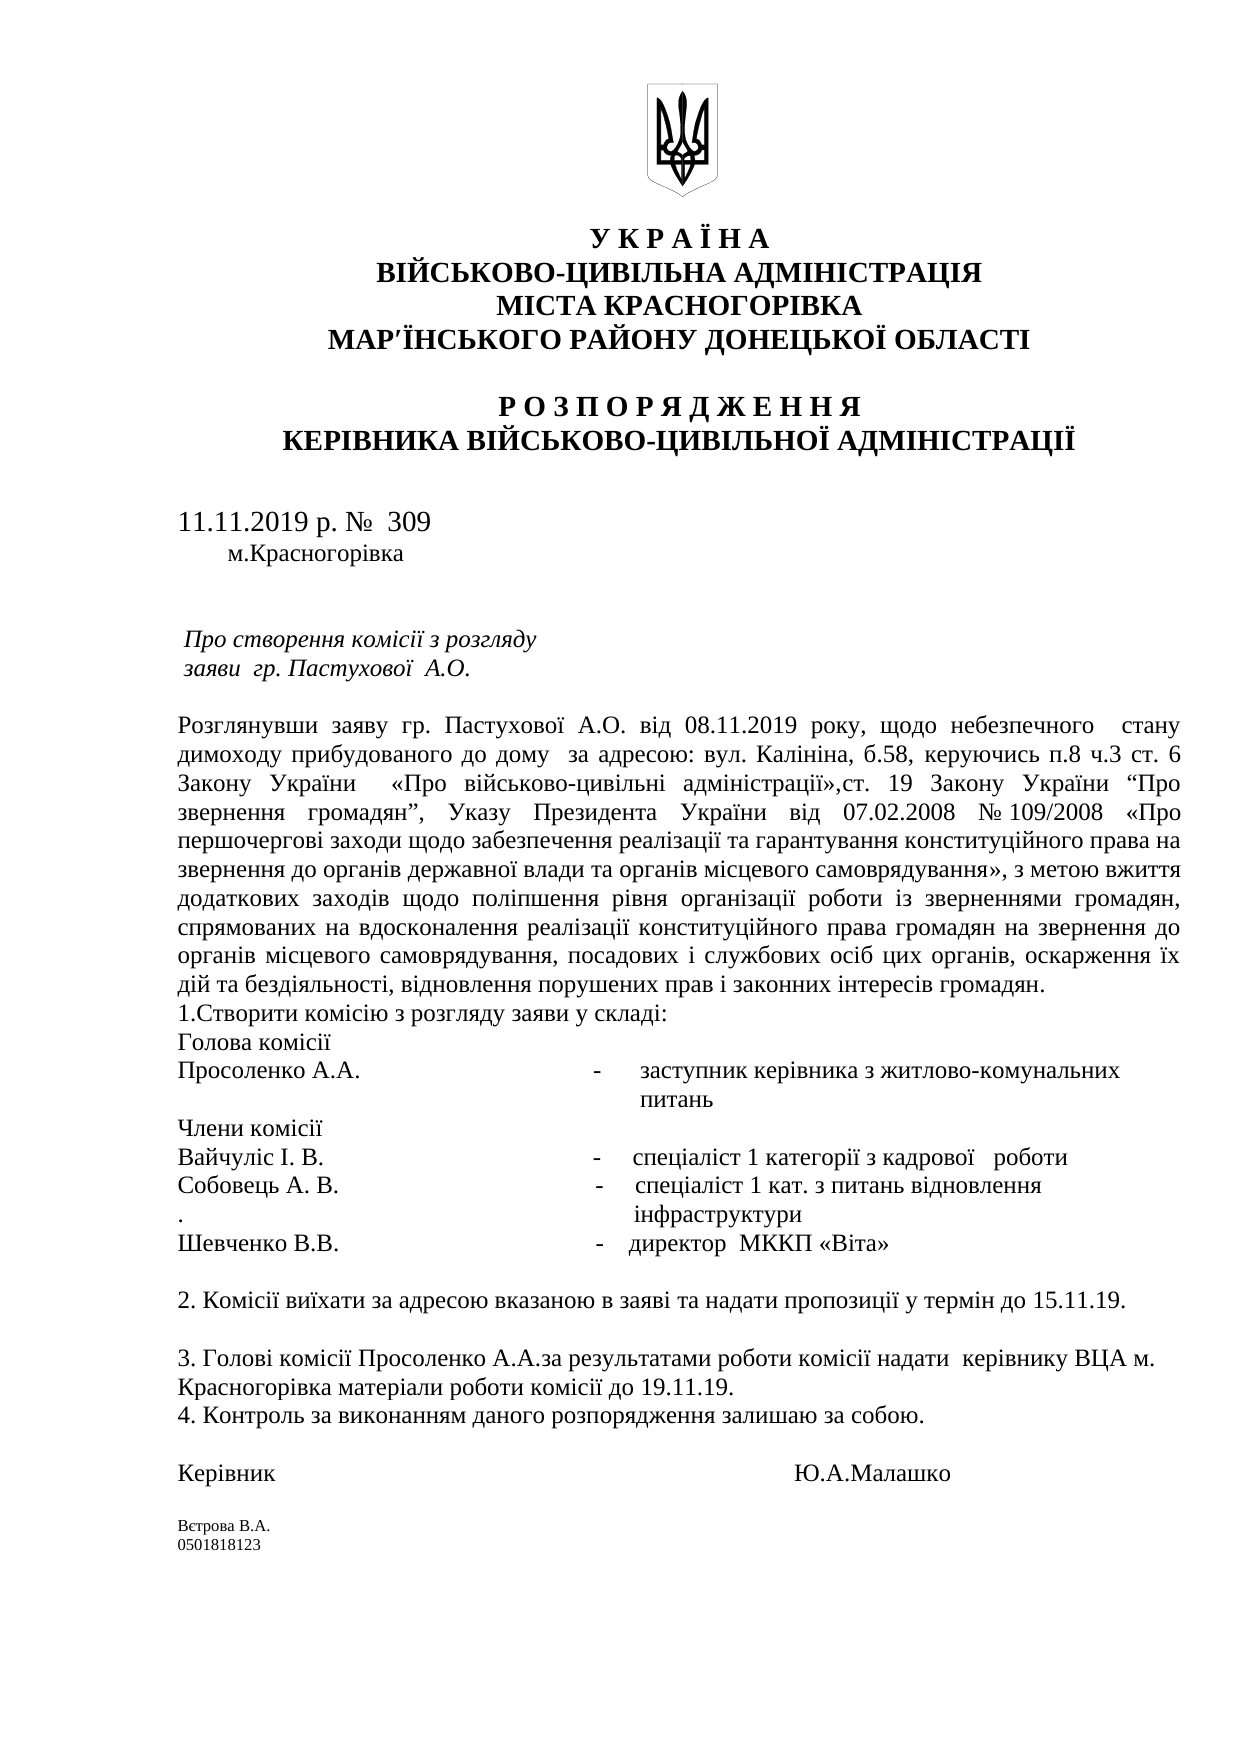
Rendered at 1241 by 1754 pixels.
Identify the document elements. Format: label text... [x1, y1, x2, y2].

text 2. Комісії виїхати за адресою вказаною в заяві та надати пропозиції у термін до 15.11.19. 3. Голові комісії Просоленко А.А.за результатами роботи комісії надати керівнику ВЦА м. Красногорівка матеріали роботи комісії до 19.11.19. 4. Контроль за виконанням даного розпорядження залишаю за собою. Керівник Ю.А.Малашко [177, 1257, 1181, 1487]
text Вєтрова В.А. [177, 1515, 1181, 1534]
text Члени комісії [177, 1113, 1181, 1142]
text ВІЙСЬКОВО-ЦИВІЛЬНА АДМІНІСТРАЦІЯ [177, 255, 1181, 288]
text заяви гр. Пастухової А.О. [177, 653, 1181, 682]
text МІСТА КРАСНОГОРІВКА [177, 288, 1181, 322]
text Розглянувши заяву гр. Пастухової А.О. від 08.11.2019 року, щодо небезпечного стану димоходу прибудованого до дому за адресою: вул. Калініна, б.58, керуючись п.8 ч.3 ст. 6 Закону України «Про військово-цивільні адміністрації»,ст. 19 Закону України “Про звернення громадян”, Указу Президента України від 07.02.2008 № 109/2008 «Про першочергові заходи щодо забезпечення реалізації та гарантування конституційного права на звернення до органів державної влади та органів місцевого самоврядування», з метою вжиття додаткових заходів щодо поліпшення рівня організації роботи із зверненнями громадян, спрямованих на вдосконалення реалізації конституційного права громадян на звернення до органів місцевого самоврядування, посадових і службових осіб цих органів, оскарження їх дій та бездіяльності, відновлення порушених прав і законних інтересів громадян. [177, 710, 1181, 998]
text Про створення комісії з розгляду [177, 624, 1181, 653]
text 1.Створити комісію з розгляду заяви у складі: Голова комісії [177, 998, 1181, 1055]
text Вайчуліс І. В. - спеціаліст 1 категорії з кадрової роботи [177, 1142, 1181, 1170]
text Шевченко В.В. - директор МККП «Віта» [177, 1228, 1181, 1257]
text У К Р А Ї Н А [177, 188, 1181, 255]
text КЕРІВНИКА ВІЙСЬКОВО-ЦИВІЛЬНОЇ АДМІНІСТРАЦІЇ [177, 423, 1181, 456]
text м.Красногорівка [177, 538, 517, 567]
text МАР′ЇНСЬКОГО РАЙОНУ ДОНЕЦЬКОЇ ОБЛАСТІ [177, 322, 1181, 356]
table_header заступник керівника з житлово-комунальних питань [640, 1055, 1174, 1113]
text Р О З П О Р Я Д Ж Е Н Н Я [177, 389, 1181, 423]
text 0501818123 [177, 1534, 1181, 1554]
text 11.11.2019 р. № 309 [177, 504, 1181, 538]
table_header - [593, 1055, 640, 1113]
text Собовець А. В. - спеціаліст 1 кат. з питань відновлення . інфраструктури [177, 1170, 1181, 1228]
table_header Просоленко А.А. [177, 1055, 593, 1113]
